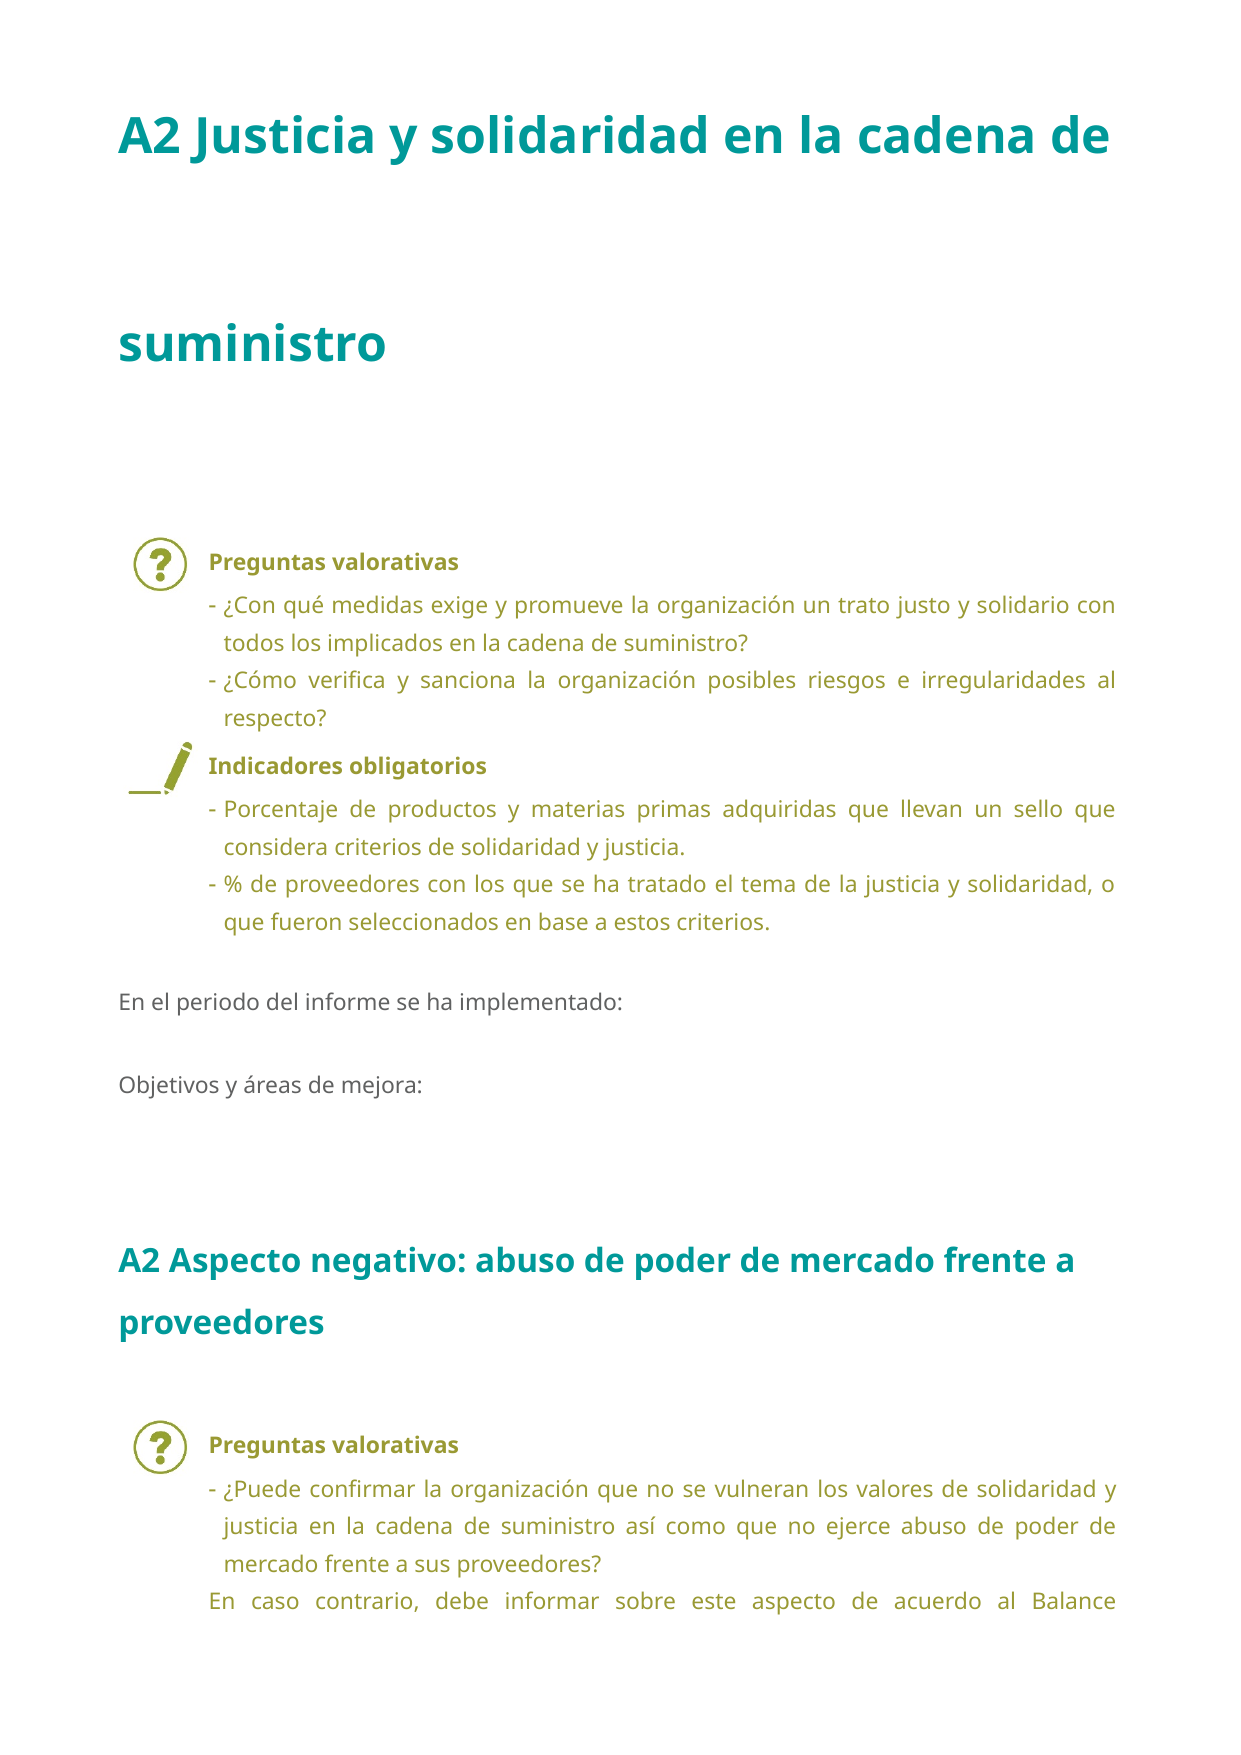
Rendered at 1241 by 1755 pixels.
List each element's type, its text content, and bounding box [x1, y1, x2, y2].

text Objetivos y áreas de mejora: [118, 1069, 1122, 1108]
subtitle A2 Aspecto negativo: abuso de poder de mercado frente a proveedores [118, 1237, 1122, 1361]
text En el periodo del informe se ha implementado: [118, 986, 1122, 1024]
subtitle A2 Justicia y solidaridad en la cadena de suministro [118, 101, 1122, 515]
table_cell Indicadores obligatorios Porcentaje de productos y materias primas adquiridas que llevan un sello que considera criterios de solidaridad y justicia. % de proveedores con los que se ha tratado el tema de la justicia y solidaridad, o que fueron seleccionados en base a estos criterios. [203, 744, 1123, 948]
table_header [118, 1424, 202, 1622]
table_cell [118, 744, 202, 948]
table_header [118, 540, 202, 744]
table_header Preguntas valorativas ¿Puede confirmar la organización que no se vulneran los valores de solidaridad y justicia en la cadena de suministro así como que no ejerce abuso de poder de mercado frente a sus proveedores? En caso contrario, debe informar sobre este aspecto de acuerdo al Balance [203, 1424, 1123, 1622]
table_header Preguntas valorativas ¿Con qué medidas exige y promueve la organización un trato justo y solidario con todos los implicados en la cadena de suministro? ¿Cómo verifica y sanciona la organización posibles riesgos e irregularidades al respecto? [203, 540, 1123, 744]
